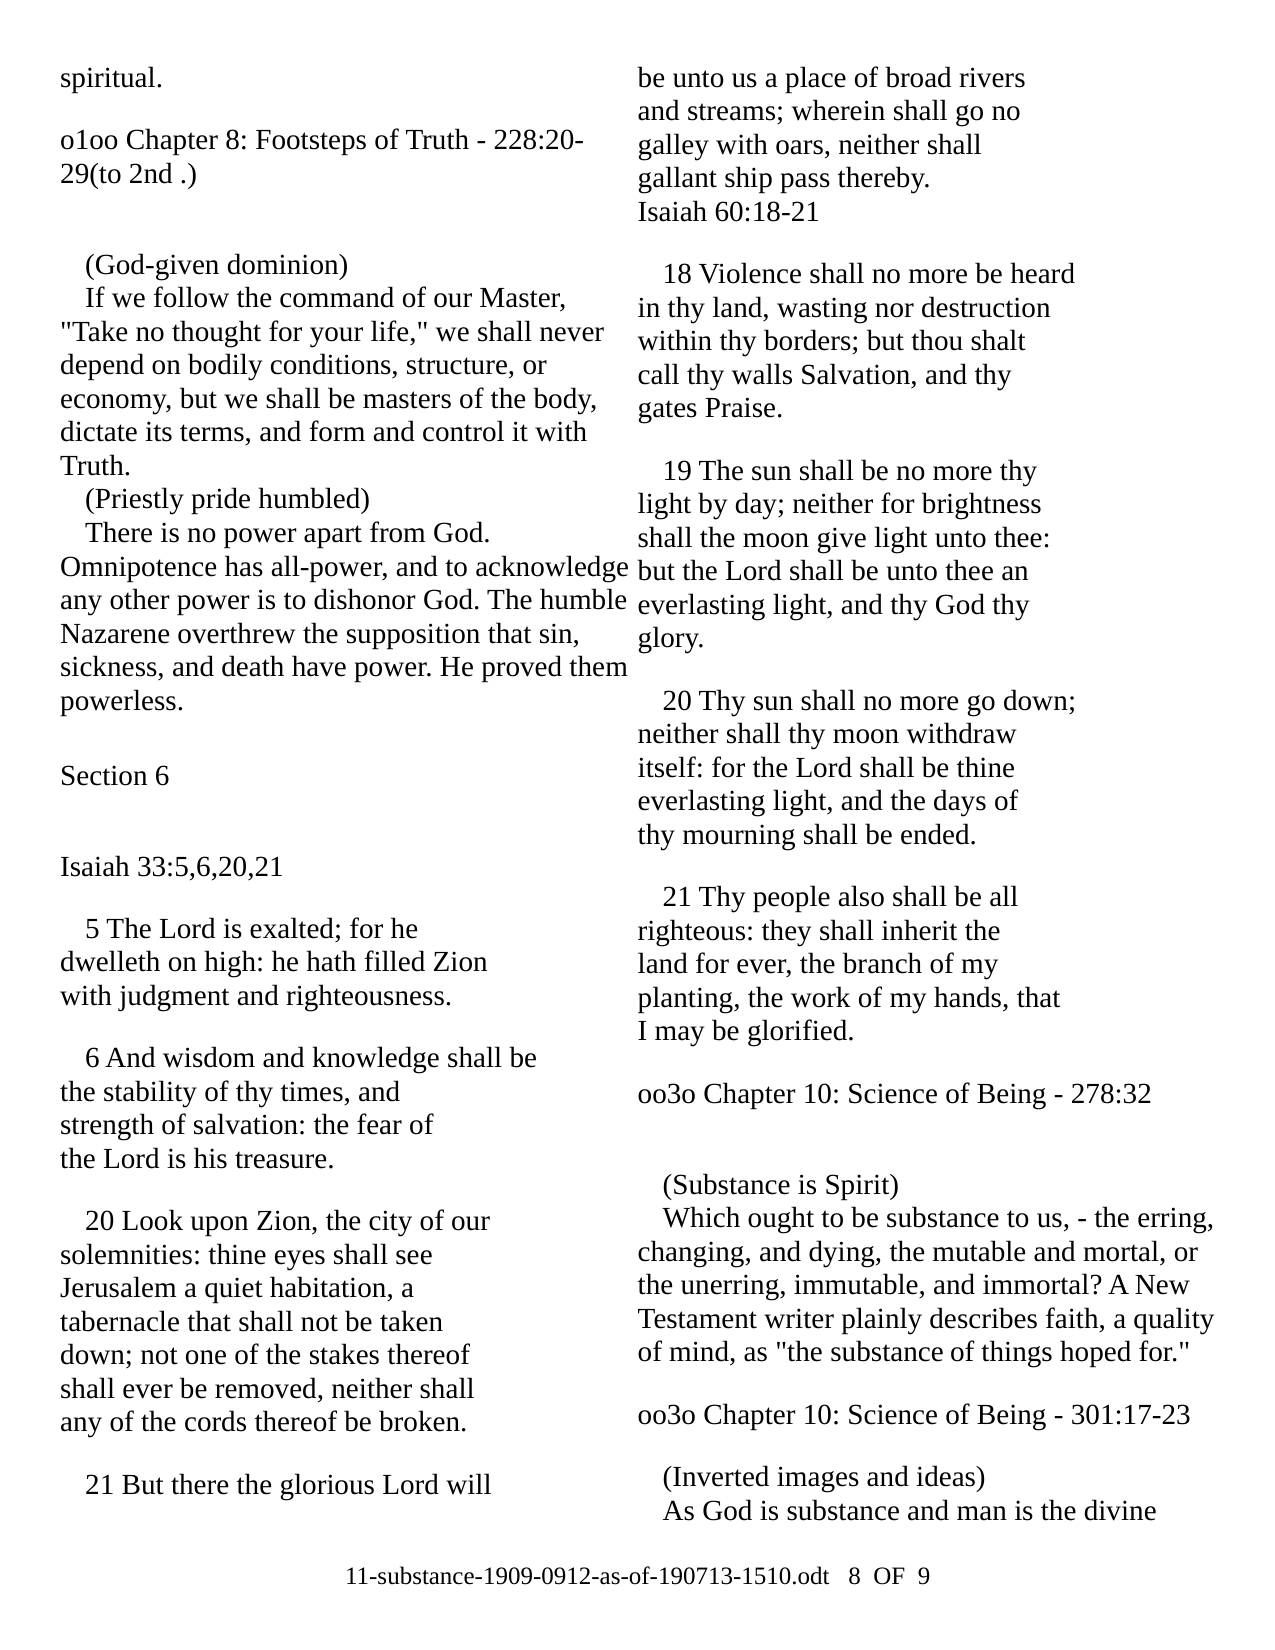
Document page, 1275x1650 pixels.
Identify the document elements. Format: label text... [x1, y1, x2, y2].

text Section 6 [60, 758, 637, 791]
text Mark 6:45-51 45 And straightway he constrained his disciples to get into the ship, and to go to the other side before unto Bethsaida, while he sent away the people. 46 And when he had sent them away, he departed into a mountain to pray. 47 And when even was come, the ship was in the midst of the sea, and he alone on the land. 48 And he saw them toiling in rowing; for the wind was contrary unto them: and about the fourth watch of the night he cometh unto them, walking upon the sea, and would have passed by them. 49 But when they saw him walking upon the sea, they supposed it had been a spirit, and cried out: 50 For they all saw him, and were troubled. And immediately he talked with them, and saith unto them, Be of good cheer: it is I; be not afraid. 51 And he went up unto them into the ship; and the wind ceased: and they were sore amazed in themselves beyond measure, and wondered. oo1o Chapter 12: Christian Science Practice - 369:5 (Man's entity) In proportion as matter loses to human sense all entity as man, in that proportion does man become its master. He enters into a diviner sense of the facts, and comprehends the theology of Jesus as demonstrated in healing the sick, raising the dead, and walking over the wave. All these deeds manifested Jesus' control over the belief that matter is substance, that it can be the arbiter of life or the constructor of any form of existence. oo3o Chapter 10: Science of Being - 329:7 (Imitation of Jesus) Because you cannot walk on the water and raise the dead, you have no right to question the great might of divine Science in these directions. Be thankful that Jesus, who was the true demonstrator of Science, did these things, and left his example for us. In Science we can use only what we understand. We must prove our faith by demonstration. oo3o Chapter 10: Science of Being - 326:3 (Loving God supremely) If we wish to follow Christ, Truth, it must be in the way of God's appointing. Jesus said, "He that believeth on me, the works that I do shall he do also." He, who would reach the source and find the divine remedy for every ill, must not try to climb the hill of Science by some other road. All nature teaches God's love to man, but man cannot love God supremely and set his whole affections on spiritual things, while loving the material or trusting in it more than in the spiritual. o1oo Chapter 8: Footsteps of Truth - 228:20-29(to 2nd .) (God-given dominion) If we follow the command of our Master, "Take no thought for your life," we shall never depend on bodily conditions, structure, or economy, but we shall be masters of the body, dictate its terms, and form and control it with Truth. (Priestly pride humbled) There is no power apart from God. Omnipotence has all-power, and to acknowledge any other power is to dishonor God. The humble Nazarene overthrew the supposition that sin, sickness, and death have power. He proved them powerless. [60, 60, 637, 716]
text Isaiah 33:5,6,20,21 5 The Lord is exalted; for he dwelleth on high: he hath filled Zion with judgment and righteousness. 6 And wisdom and knowledge shall be the stability of thy times, and strength of salvation: the fear of the Lord is his treasure. 20 Look upon Zion, the city of our solemnities: thine eyes shall see Jerusalem a quiet habitation, a tabernacle that shall not be taken down; not one of the stakes thereof shall ever be removed, neither shall any of the cords thereof be broken. 21 But there the glorious Lord will be unto us a place of broad rivers and streams; wherein shall go no galley with oars, neither shall gallant ship pass thereby. Isaiah 60:18-21 18 Violence shall no more be heard in thy land, wasting nor destruction within thy borders; but thou shalt call thy walls Salvation, and thy gates Praise. 19 The sun shall be no more thy light by day; neither for brightness shall the moon give light unto thee: but the Lord shall be unto thee an everlasting light, and thy God thy glory. 20 Thy sun shall no more go down; neither shall thy moon withdraw itself: for the Lord shall be thine everlasting light, and the days of thy mourning shall be ended. 21 Thy people also shall be all righteous: they shall inherit the land for ever, the branch of my planting, the work of my hands, that I may be glorified. oo3o Chapter 10: Science of Being - 278:32 (Substance is Spirit) Which ought to be substance to us, - the erring, changing, and dying, the mutable and mortal, or the unerring, immutable, and immortal? A New Testament writer plainly describes faith, a quality of mind, as "the substance of things hoped for." oo3o Chapter 10: Science of Being - 301:17-23 (Inverted images and ideas) As God is substance and man is the divine image and likeness, man should wish for, and in reality has, only the substance of good, the substance of Spirit, not matter. The belief that man has any other substance, or mind, is not spiritual and breaks the First Commandment, Thou shalt have one God, one Mind. oo3o Chapter 10: Science of Being - 302:14-19 (Definition of man) Continuing our definition of man, let us remember that harmonious and immortal man has existed forever, and is always beyond and above the mortal illusion of any life, substance, and intelligence as existent in matter. This statement is based on fact, not fable. o1oo Chapter 8: Footsteps of Truth - 209:16-30 (Spiritual translation) The compounded minerals or aggregated substances composing the earth, the relations which constituent masses hold to each other, the magnitudes, distances, and revolutions of the celestial bodies, are of no real importance, when we remember that they all must give place to the spiritual fact by the translation of man and the universe back into Spirit. In proportion as this is done, man and the universe will be found harmonious and eternal. Material substances or mundane formations, astronomical calculations, and all the paraphernalia of speculative theories, based on the hypothesis of material law or life and intelligence resident in matter, will ultimately vanish, swallowed up in the infinite calculus of Spirit. Subheadings in this lesson 11 1 - -18- The only substance 11 1 - Ever-appearing creation 11 1 - Divine nature appearing 11 1 - Spiritual synonyms 11 2 - Erroneous postulates 11 2 - Substance spiritual 11 2 - Matter is not substance 11 2 - Spiritual reflection 11 2 - Soul impeccable 11 3 - Sense-dreams 11 3 - Vision opening 11 3 - The present immortality 11 3 - Mind is substance 11 3 - Man's genuine being 11 4 - False claims annihilated 11 4 - Treasure in heaven 11 4 - The doom of sin 11 4 - Spirit transforms 11 4 - Spiritual concord 11 4 - Ascendency of good 11 5 - Man's entity 11 5 - Imitation of Jesus 11 5 - Loving God supremely 11 5 - God-given dominion 11 5 - Priestly pride humbled 11 6 - Substance is Spirit 11 6 - Inverted images and ideas 11 6 - Definition of man 11 6 - Spiritual translation [60, 60, 1215, 1526]
